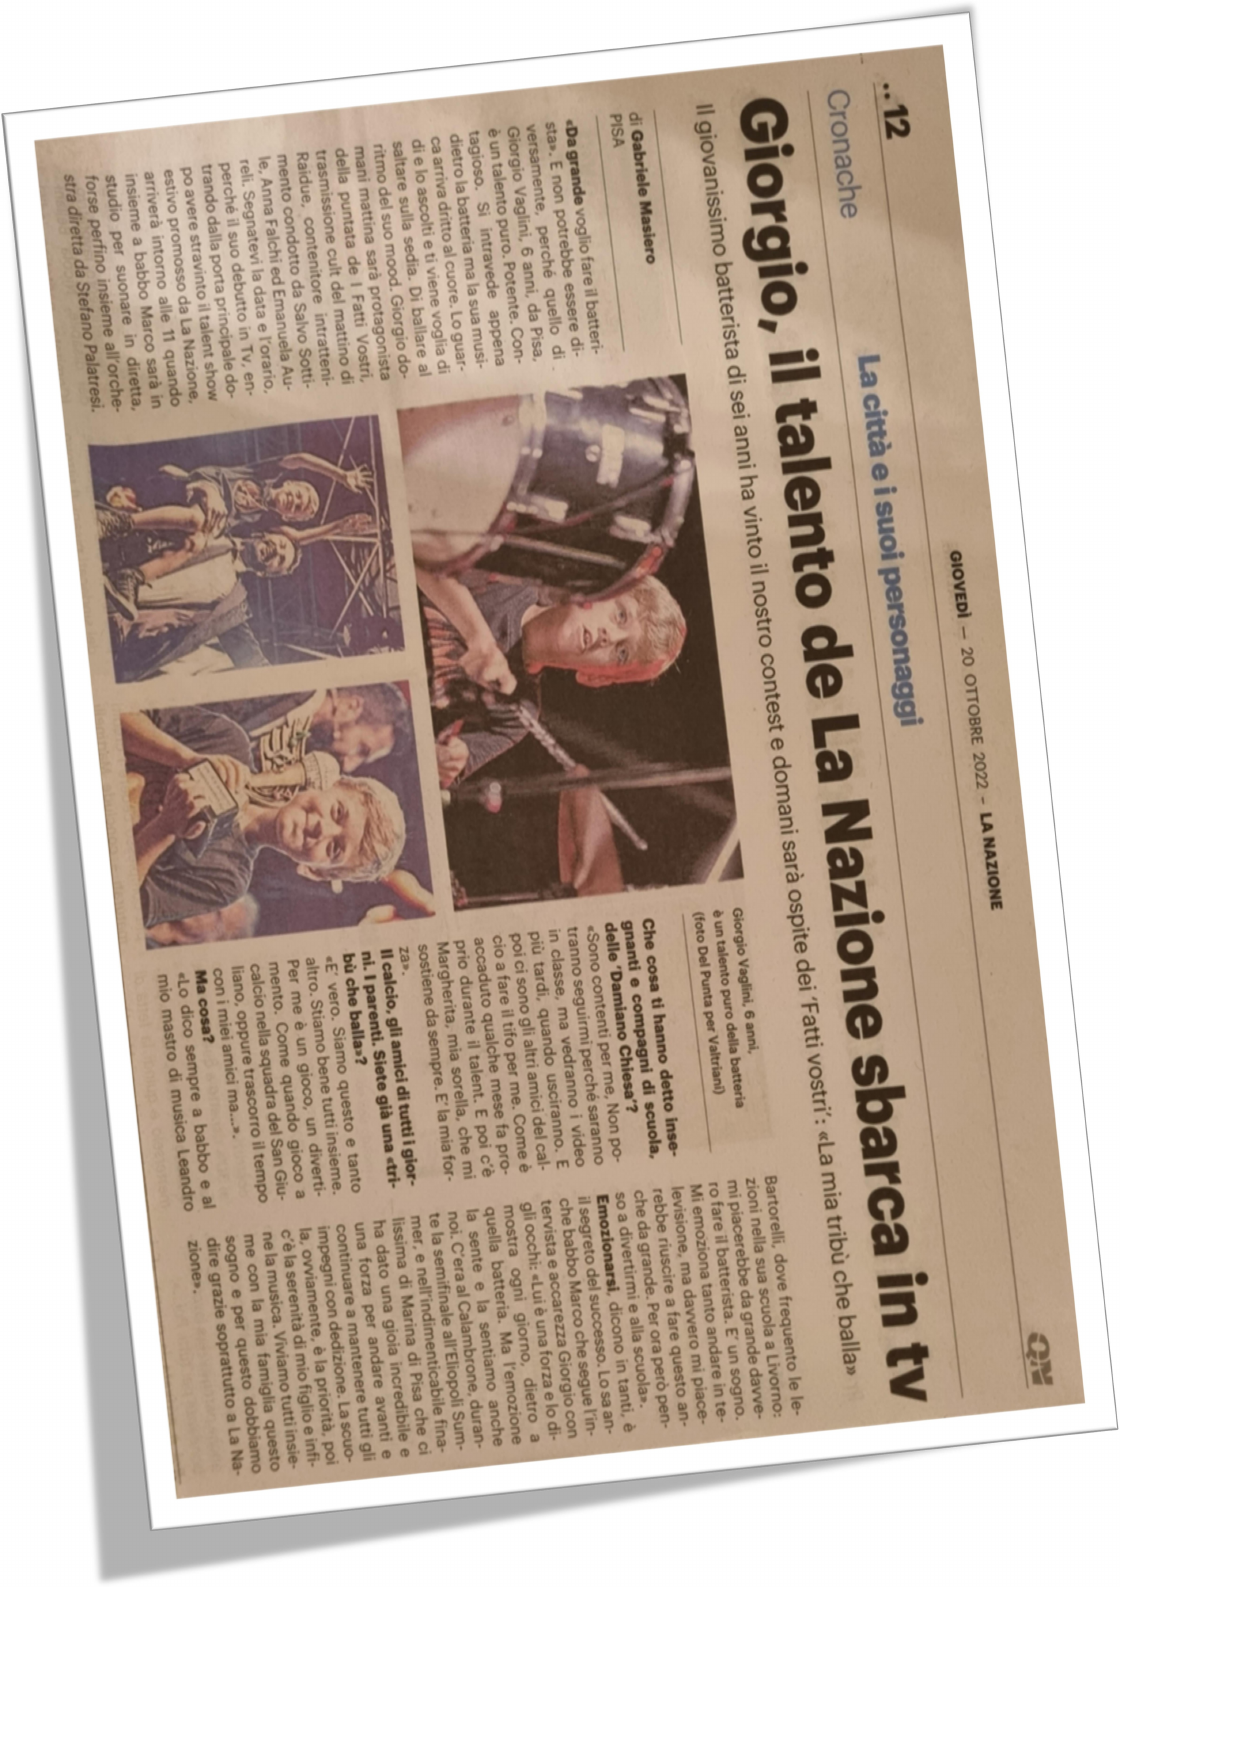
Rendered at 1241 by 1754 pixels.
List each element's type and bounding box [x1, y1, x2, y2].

picture [0, 0, 1120, 1587]
